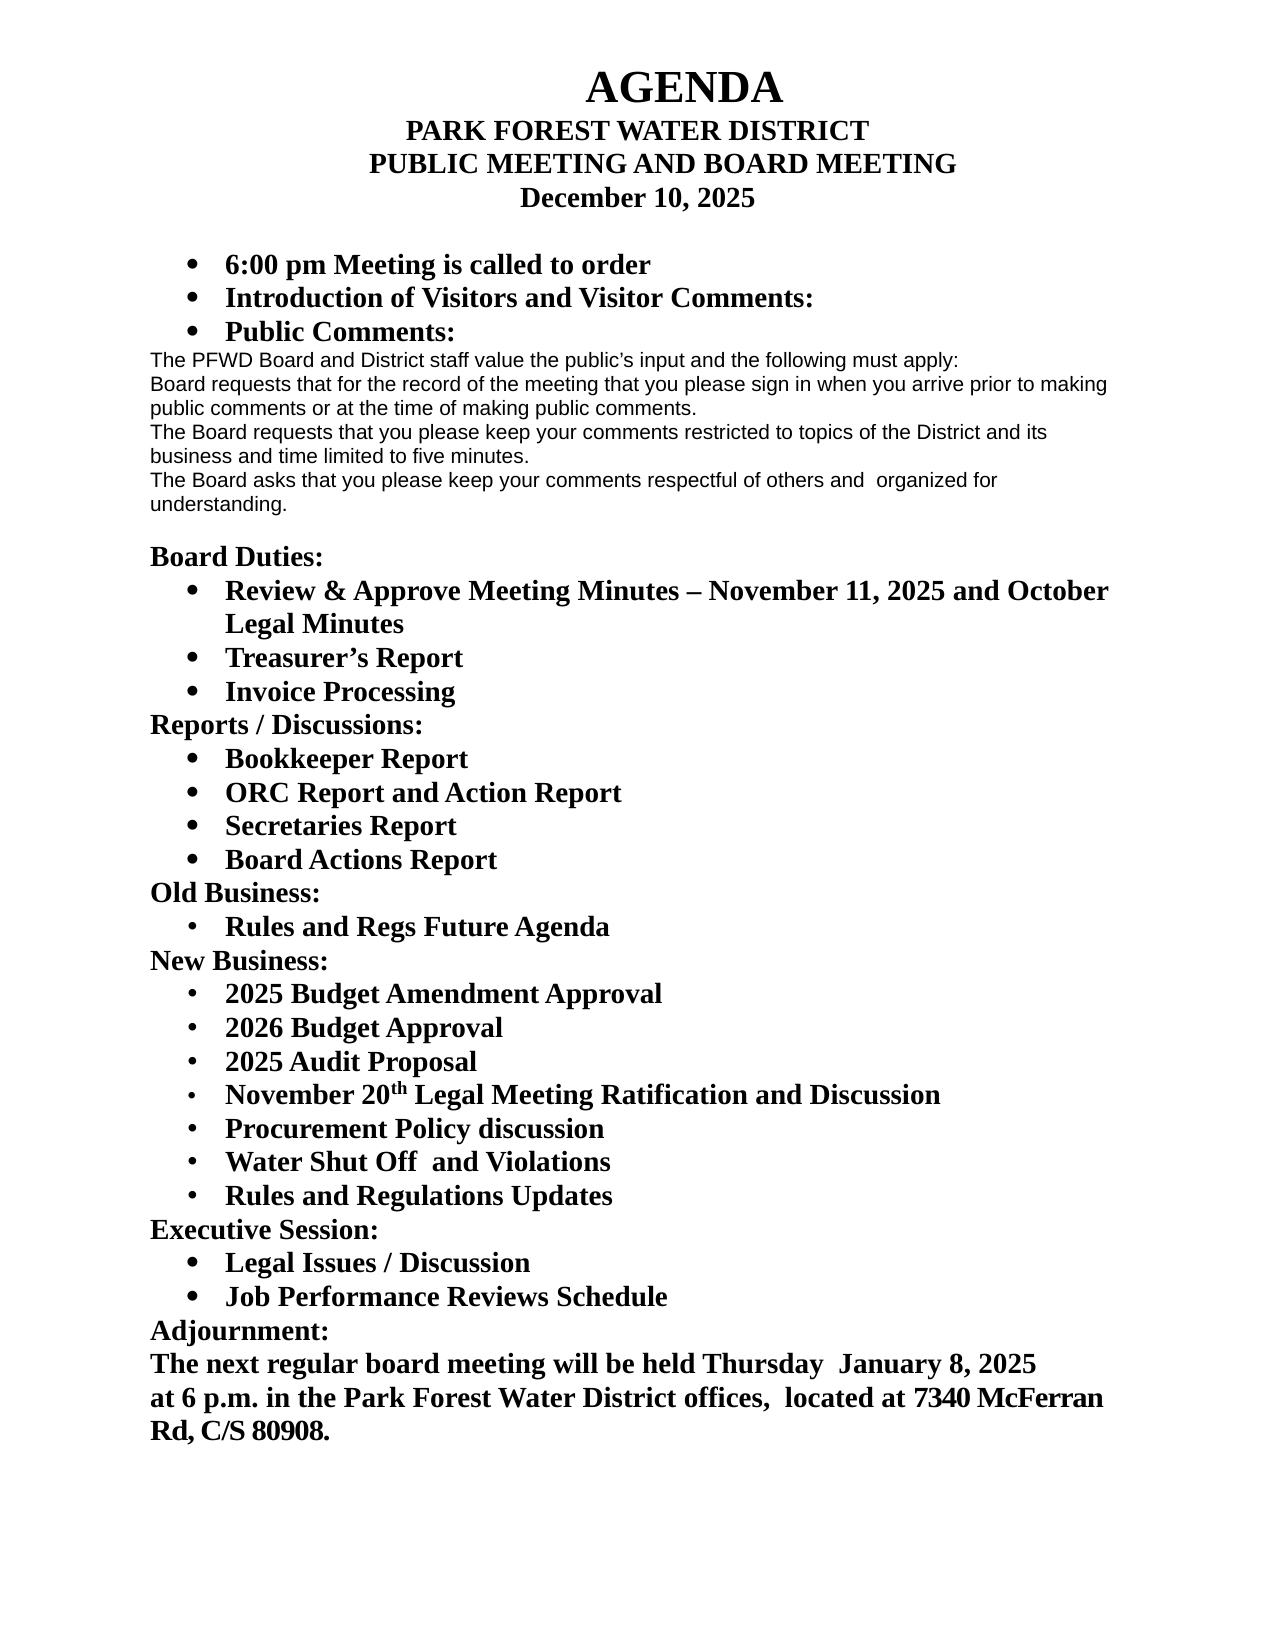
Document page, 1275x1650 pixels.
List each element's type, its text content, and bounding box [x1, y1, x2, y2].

text The next regular board meeting will be held Thursday January 8, 2025 [150, 1346, 1125, 1380]
list Review & Approve Meeting Minutes – November 11, 2025 and October Legal Minutes [187, 573, 1125, 640]
text December 10, 2025 [150, 180, 1125, 213]
text Reports / Discussions: [150, 707, 1125, 741]
text at 6 p.m. in the Park Forest Water District offices, located at 7340 McFerran Rd, C/S 80908. [150, 1380, 1125, 1447]
text Executive Session: [150, 1212, 1125, 1245]
text The PFWD Board and District staff value the public’s input and the following must apply: Board requests that for the record of the meeting that you please sign in when you arrive prior to making public comments or at the time of making public comments. The Board requests that you please keep your comments restricted to topics of the District and its business and time limited to five minutes. The Board asks that you please keep your comments respectful of others and organized for understanding. [150, 348, 1125, 516]
text New Business: [150, 943, 1125, 976]
list Secretaries Report [187, 808, 1125, 842]
list Rules and Regulations Updates [187, 1178, 1125, 1212]
list ORC Report and Action Report [187, 775, 1125, 808]
list 2025 Audit Proposal [187, 1044, 1125, 1077]
list Legal Issues / Discussion [187, 1245, 1125, 1279]
list 2025 Budget Amendment Approval [187, 976, 1125, 1010]
list Rules and Regs Future Agenda [187, 909, 1125, 943]
list Treasurer’s Report [187, 640, 1125, 674]
text PUBLIC MEETING AND BOARD MEETING [150, 146, 1125, 180]
text Adjournment: [150, 1313, 1125, 1346]
list Water Shut Off and Violations [187, 1144, 1125, 1178]
list Public Comments: [187, 314, 1125, 348]
list Procurement Policy discussion [187, 1111, 1125, 1144]
list Introduction of Visitors and Visitor Comments: [187, 281, 1125, 314]
text PARK FOREST WATER DISTRICT [150, 113, 1125, 146]
list Job Performance Reviews Schedule [187, 1279, 1125, 1313]
list Invoice Processing [187, 674, 1125, 707]
text AGENDA [150, 60, 1219, 113]
list 6:00 pm Meeting is called to order [187, 247, 1125, 281]
list Board Actions Report [187, 842, 1125, 876]
text Old Business: [150, 876, 1125, 909]
list 2026 Budget Approval [187, 1010, 1125, 1044]
text Board Duties: [150, 539, 1125, 573]
list November 20th Legal Meeting Ratification and Discussion [187, 1077, 1125, 1111]
list Bookkeeper Report [187, 741, 1125, 775]
